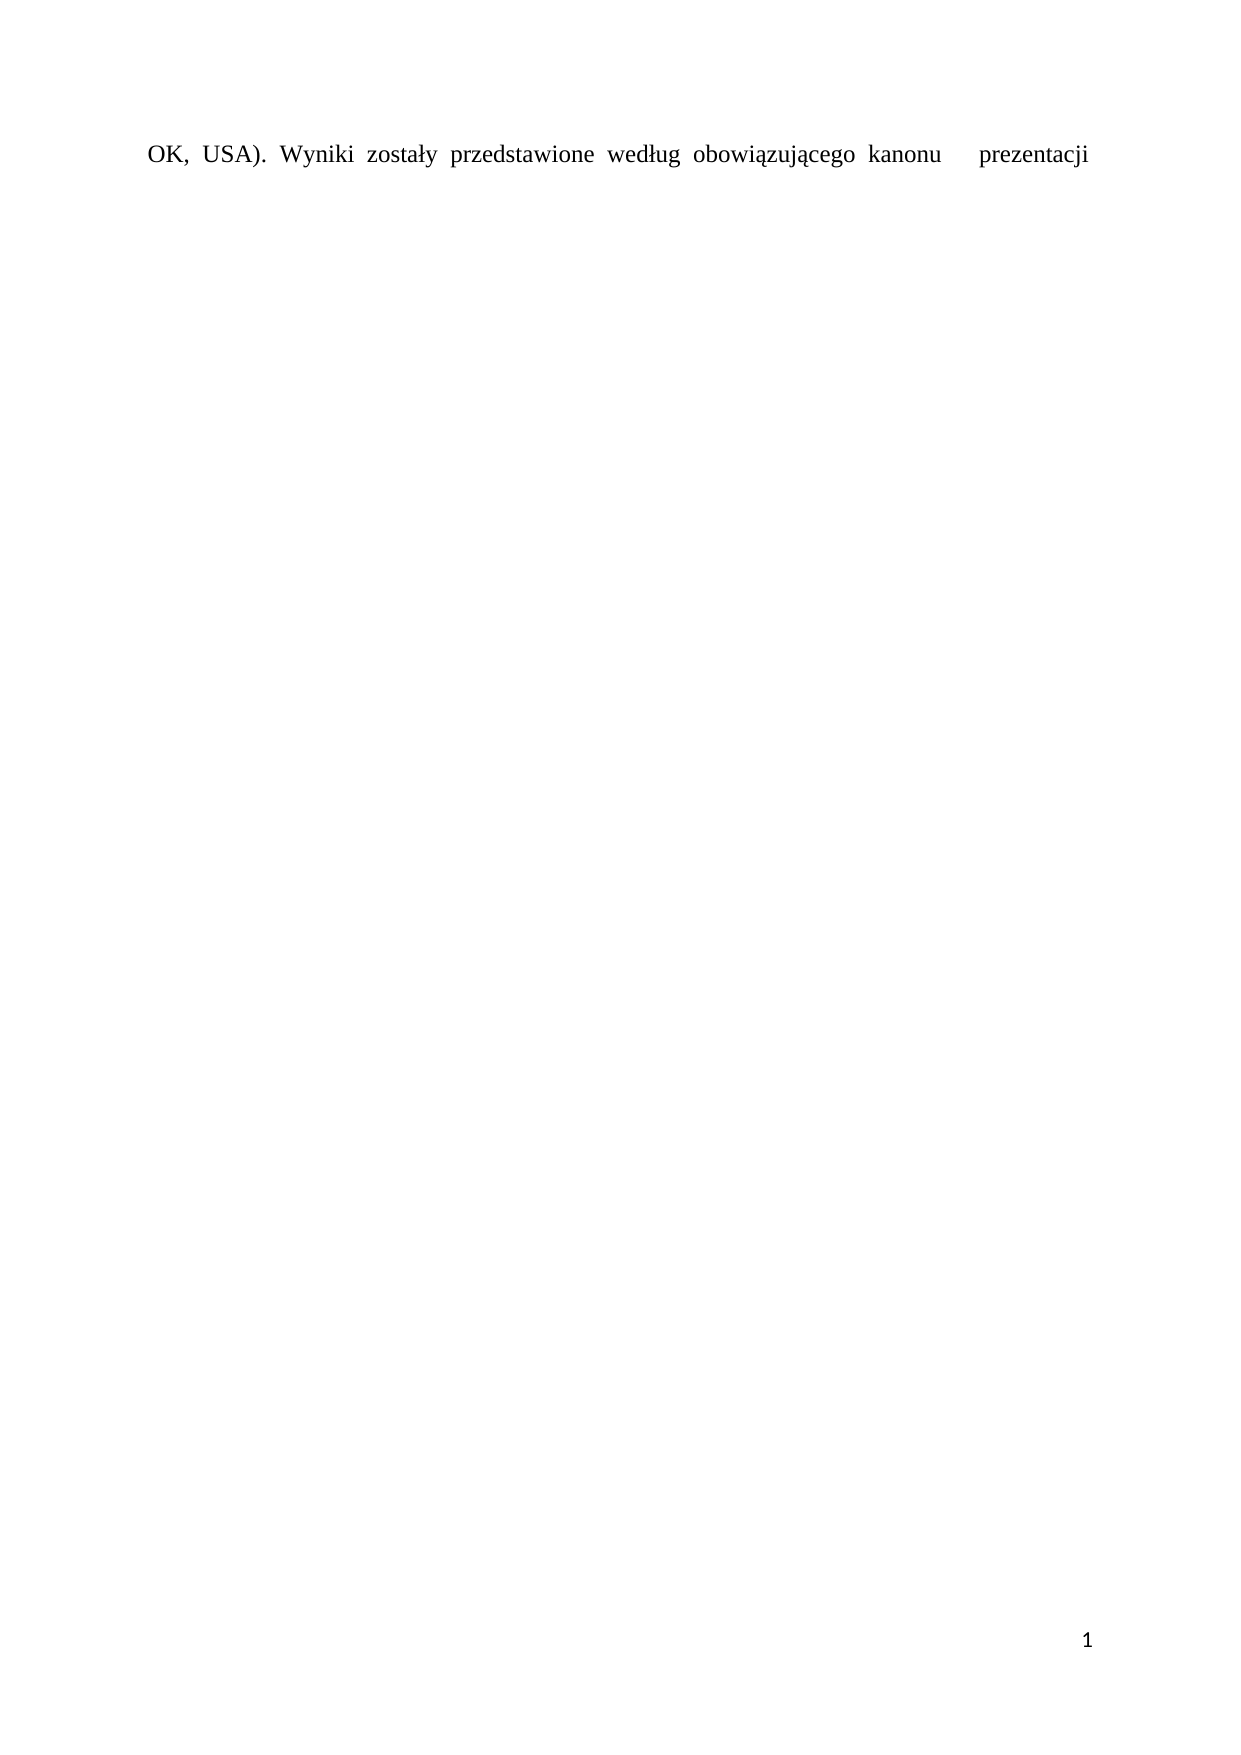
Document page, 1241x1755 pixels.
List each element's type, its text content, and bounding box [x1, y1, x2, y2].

text OK, USA). Wyniki zostały przedstawione według obowiązującego kanonu prezentacji [147, 139, 1093, 168]
